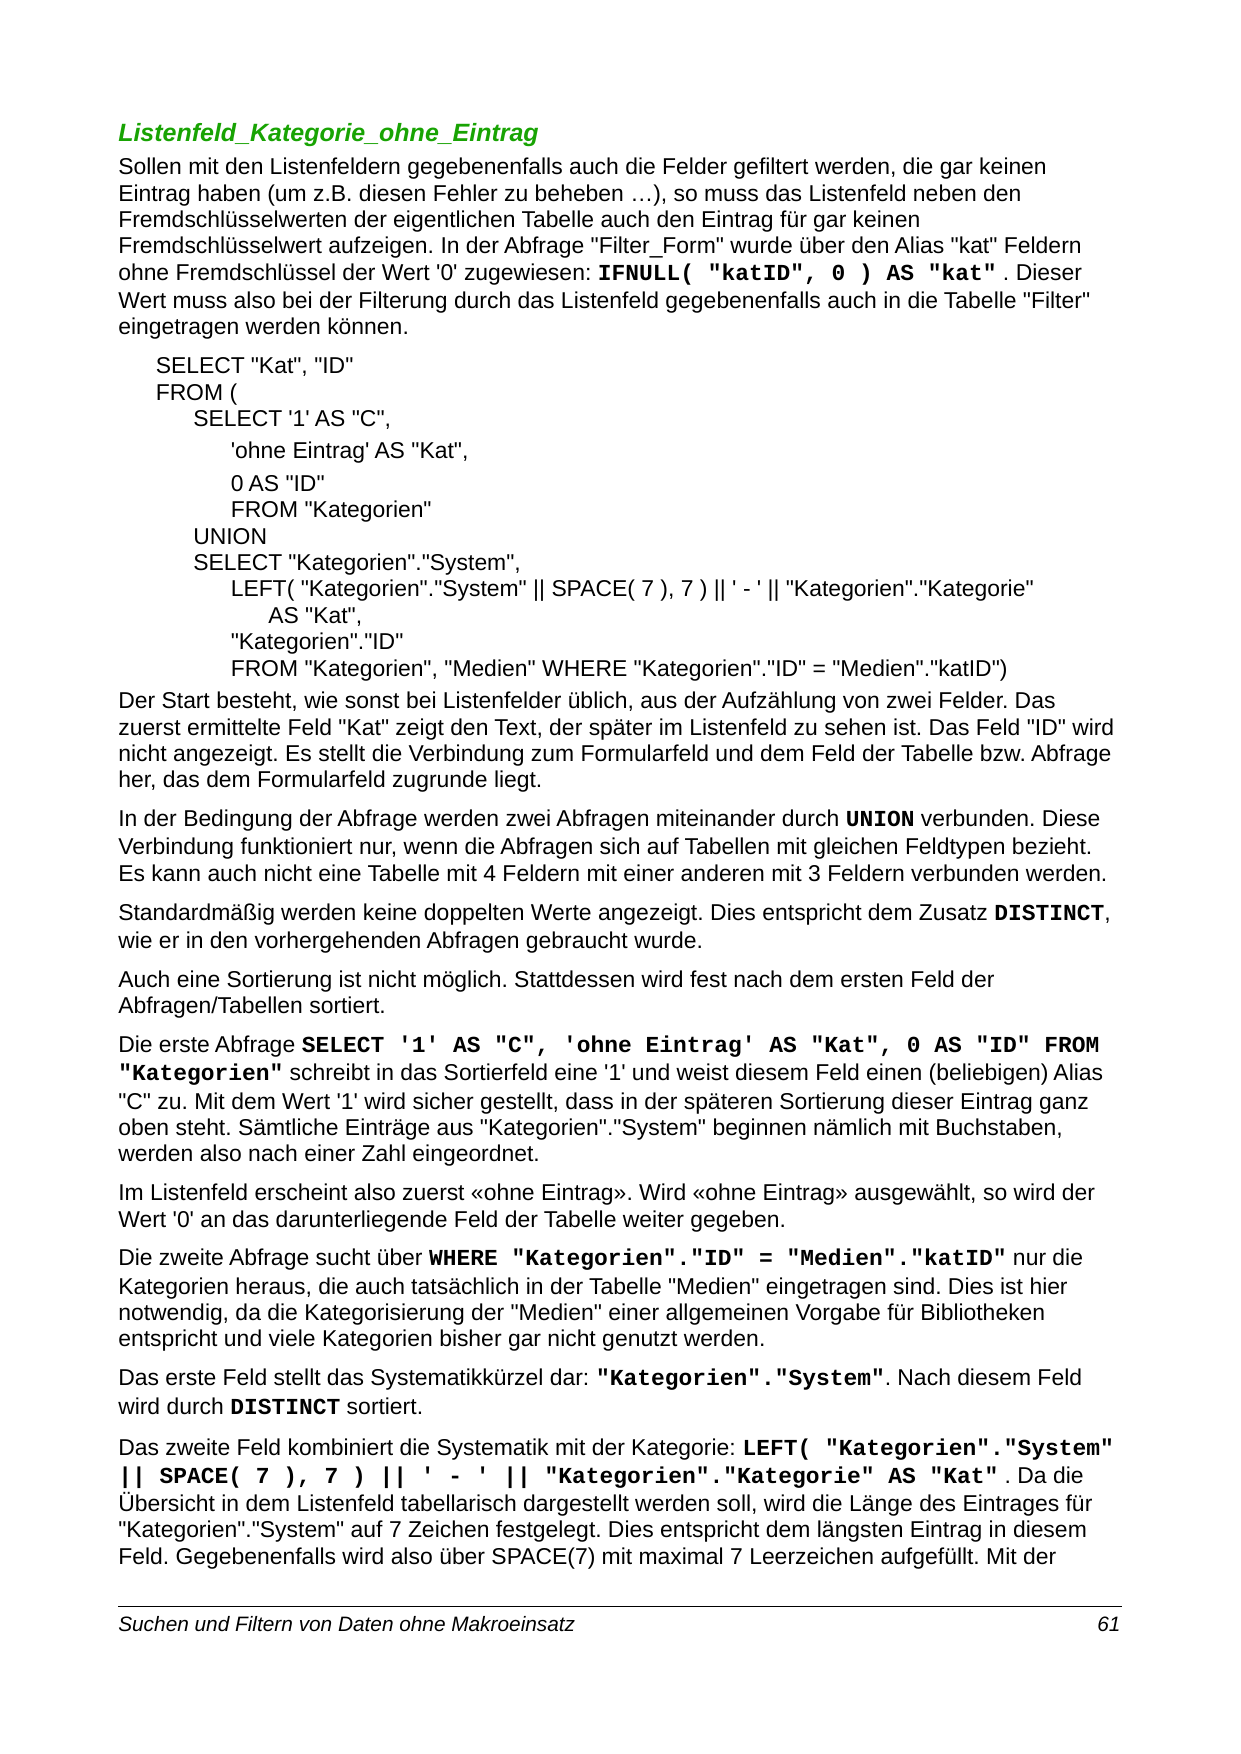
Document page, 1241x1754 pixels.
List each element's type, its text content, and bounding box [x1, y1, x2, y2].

text Die zweite Abfrage sucht über WHERE "Kategorien"."ID" = "Medien"."katID" nur die Kategorien heraus, die auch tatsächlich in der Tabelle "Medien" eingetragen sind. Dies ist hier notwendig, da die Kategorisierung der "Medien" einer allgemeinen Vorgabe für Bibliotheken entspricht und viele Kategorien bisher gar nicht genutzt werden. [118, 1244, 1122, 1352]
text Das erste Feld stellt das Systematikkürzel dar: "Kategorien"."System". Nach diesem Feld wird durch DISTINCT sortiert. [118, 1364, 1122, 1421]
text Standardmäßig werden keine doppelten Werte angezeigt. Dies entspricht dem Zusatz DISTINCT, wie er in den vorhergehenden Abfragen gebraucht wurde. [118, 898, 1122, 953]
text Die erste Abfrage SELECT '1' AS "C", 'ohne Eintrag' AS "Kat", 0 AS "ID" FROM "Kategorien" schreibt in das Sortierfeld eine '1' und weist diesem Feld einen (beliebigen) Alias "C" zu. Mit dem Wert '1' wird sicher gestellt, dass in der späteren Sortierung dieser Eintrag ganz oben steht. Sämtliche Einträge aus "Kategorien"."System" beginnen nämlich mit Buchstaben, werden also nach einer Zahl eingeordnet. [118, 1031, 1122, 1167]
text Im Listenfeld erscheint also zuerst «ohne Eintrag». Wird «ohne Eintrag» ausgewählt, so wird der Wert '0' an das darunterliegende Feld der Tabelle weiter gegeben. [118, 1179, 1122, 1232]
text 0 AS "ID" FROM "Kategorien" UNION SELECT "Kategorien"."System", LEFT( "Kategorien"."System" || SPACE( 7 ), 7 ) || ' - ' || "Kategorien"."Kategorie" AS "Kat", "Kategorien"."ID" FROM "Kategorien", "Medien" WHERE "Kategorien"."ID" = "Medien"."katID") [156, 470, 1122, 681]
subtitle Listenfeld_Kategorie_ohne_Eintrag [118, 118, 1122, 147]
text Sollen mit den Listenfeldern gegebenenfalls auch die Felder gefiltert werden, die gar keinen Eintrag haben (um z.B. diesen Fehler zu beheben …), so muss das Listenfeld neben den Fremdschlüsselwerten der eigentlichen Tabelle auch den Eintrag für gar keinen Fremdschlüsselwert aufzeigen. In der Abfrage "Filter_Form" wurde über den Alias "kat" Feldern ohne Fremdschlüssel der Wert '0' zugewiesen: IFNULL( "katID", 0 ) AS "kat" . Dieser Wert muss also bei der Filterung durch das Listenfeld gegebenenfalls auch in die Tabelle "Filter" eingetragen werden können. [118, 153, 1122, 339]
text SELECT "Kat", "ID" FROM ( SELECT '1' AS "C", [156, 352, 1122, 431]
text Der Start besteht, wie sonst bei Listenfelder üblich, aus der Aufzählung von zwei Felder. Das zuerst ermittelte Feld "Kat" zeigt den Text, der später im Listenfeld zu sehen ist. Das Feld "ID" wird nicht angezeigt. Es stellt die Verbindung zum Formularfeld und dem Feld der Tabelle bzw. Abfrage her, das dem Formularfeld zugrunde liegt. [118, 687, 1122, 792]
text Auch eine Sortierung ist nicht möglich. Stattdessen wird fest nach dem ersten Feld der Abfragen/Tabellen sortiert. [118, 966, 1122, 1018]
text In der Bedingung der Abfrage werden zwei Abfragen miteinander durch UNION verbunden. Diese Verbindung funktioniert nur, wenn die Abfragen sich auf Tabellen mit gleichen Feldtypen bezieht. Es kann auch nicht eine Tabelle mit 4 Feldern mit einer anderen mit 3 Feldern verbunden werden. [118, 805, 1122, 886]
text Das zweite Feld kombiniert die Systematik mit der Kategorie: LEFT( "Kategorien"."System" || SPACE( 7 ), 7 ) || ' - ' || "Kategorien"."Kategorie" AS "Kat" . Da die Übersicht in dem Listenfeld tabellarisch dargestellt werden soll, wird die Länge des Eintrages für "Kategorien"."System" auf 7 Zeichen festgelegt. Dies entspricht dem längsten Eintrag in diesem Feld. Gegebenenfalls wird also über SPACE(7) mit maximal 7 Leerzeichen aufgefüllt. Mit der [118, 1433, 1122, 1569]
text 'ohne Eintrag' AS "Kat", [156, 437, 1122, 464]
